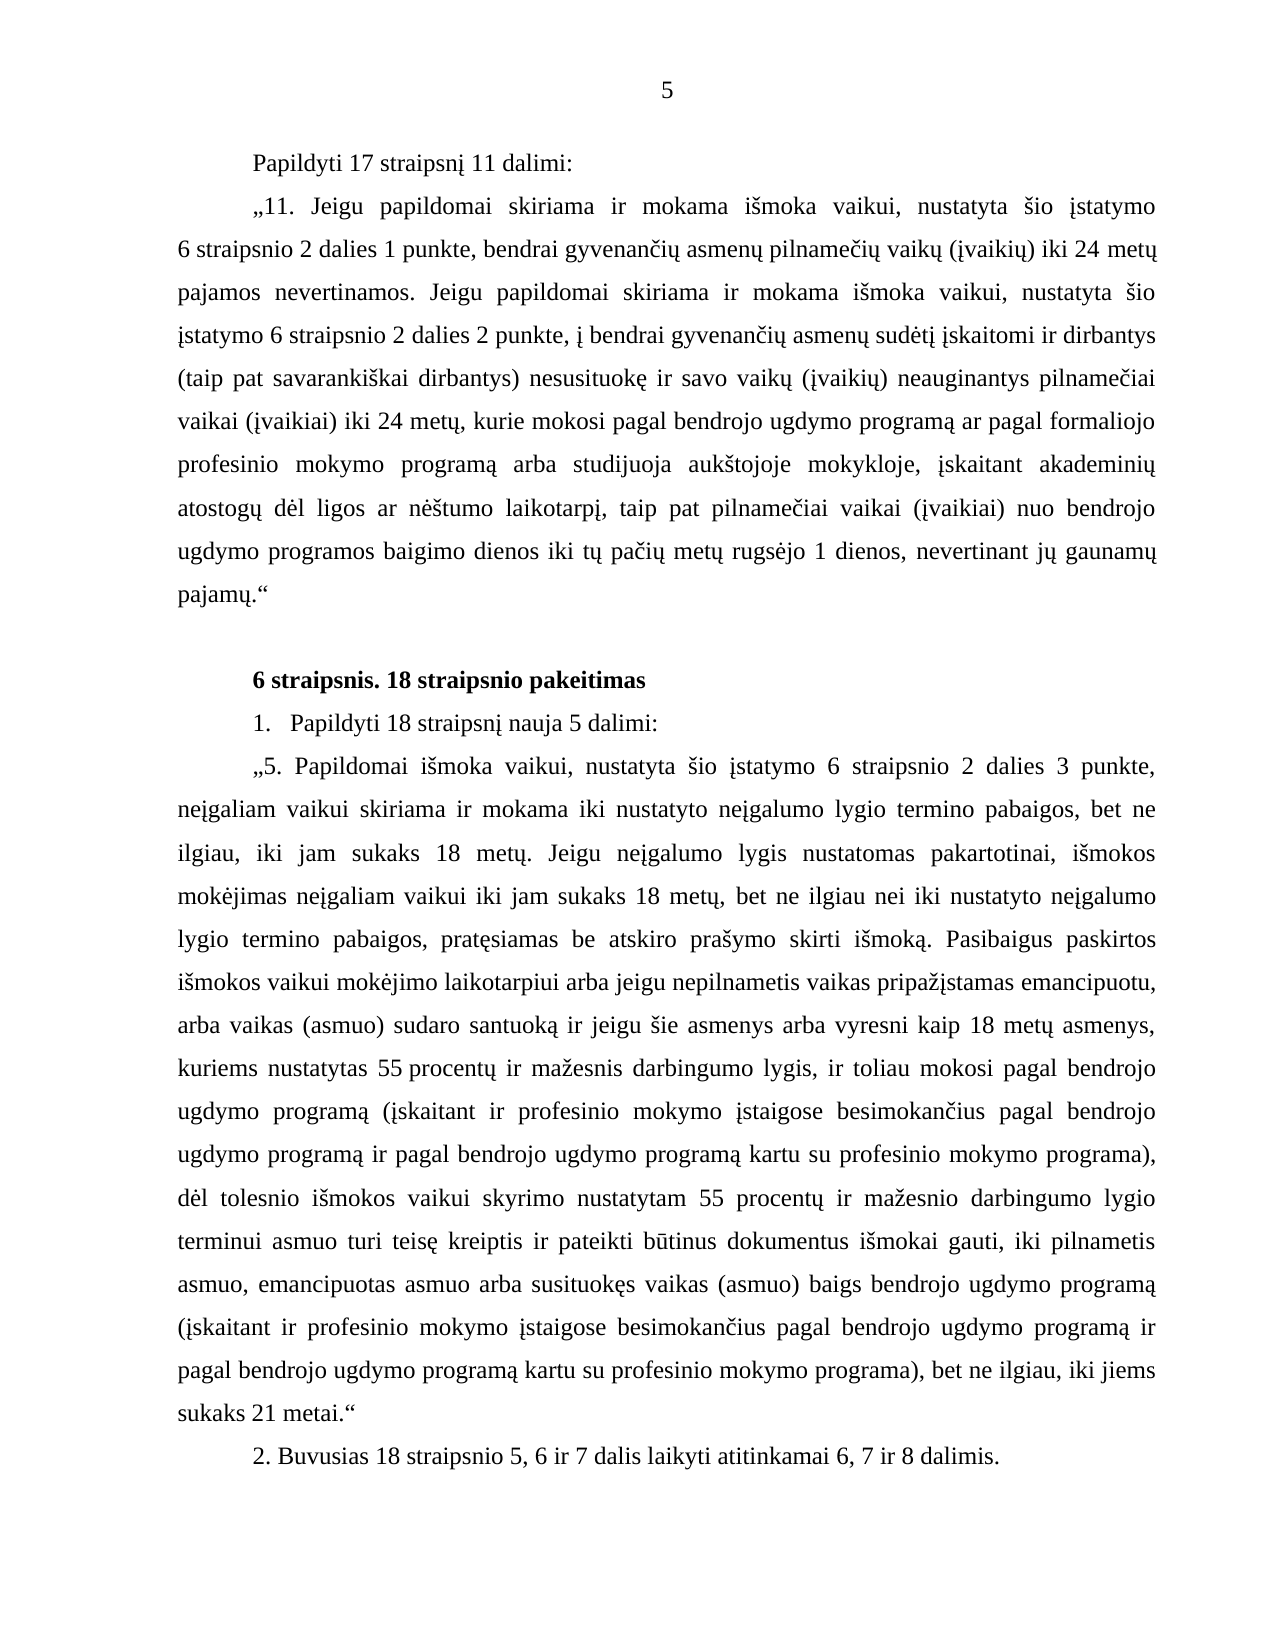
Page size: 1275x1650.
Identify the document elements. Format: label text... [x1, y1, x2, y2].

text 1. Papildyti 18 straipsnį nauja 5 dalimi: [252, 708, 1157, 737]
text „5. Papildomai išmoka vaikui, nustatyta šio įstatymo 6 straipsnio 2 dalies 3 punkte, neįgaliam vaikui skiriama ir mokama iki nustatyto neįgalumo lygio termino pabaigos, bet ne ilgiau, iki jam sukaks 18 metų. Jeigu neįgalumo lygis nustatomas pakartotinai, išmokos mokėjimas neįgaliam vaikui iki jam sukaks 18 metų, bet ne ilgiau nei iki nustatyto neįgalumo lygio termino pabaigos, pratęsiamas be atskiro prašymo skirti išmoką. Pasibaigus paskirtos išmokos vaikui mokėjimo laikotarpiui arba jeigu nepilnametis vaikas pripažįstamas emancipuotu, arba vaikas (asmuo) sudaro santuoką ir jeigu šie asmenys arba vyresni kaip 18 metų asmenys, kuriems nustatytas 55 procentų ir mažesnis darbingumo lygis, ir toliau mokosi pagal bendrojo ugdymo programą (įskaitant ir profesinio mokymo įstaigose besimokančius pagal bendrojo ugdymo programą ir pagal bendrojo ugdymo programą kartu su profesinio mokymo programa), dėl tolesnio išmokos vaikui skyrimo nustatytam 55 procentų ir mažesnio darbingumo lygio terminui asmuo turi teisę kreiptis ir pateikti būtinus dokumentus išmokai gauti, iki pilnametis asmuo, emancipuotas asmuo arba susituokęs vaikas (asmuo) baigs bendrojo ugdymo programą (įskaitant ir profesinio mokymo įstaigose besimokančius pagal bendrojo ugdymo programą ir pagal bendrojo ugdymo programą kartu su profesinio mokymo programa), bet ne ilgiau, iki jiems sukaks 21 metai.“ [177, 751, 1157, 1427]
text Papildyti 17 straipsnį 11 dalimi: [177, 148, 1157, 176]
text 2. Buvusias 18 straipsnio 5, 6 ir 7 dalis laikyti atitinkamai 6, 7 ir 8 dalimis. [177, 1441, 1157, 1470]
text „11. Jeigu papildomai skiriama ir mokama išmoka vaikui, nustatyta šio įstatymo 6 straipsnio 2 dalies 1 punkte, bendrai gyvenančių asmenų pilnamečių vaikų (įvaikių) iki 24 metų pajamos nevertinamos. Jeigu papildomai skiriama ir mokama išmoka vaikui, nustatyta šio įstatymo 6 straipsnio 2 dalies 2 punkte, į bendrai gyvenančių asmenų sudėtį įskaitomi ir dirbantys (taip pat savarankiškai dirbantys) nesusituokę ir savo vaikų (įvaikių) neauginantys pilnamečiai vaikai (įvaikiai) iki 24 metų, kurie mokosi pagal bendrojo ugdymo programą ar pagal formaliojo profesinio mokymo programą arba studijuoja aukštojoje mokykloje, įskaitant akademinių atostogų dėl ligos ar nėštumo laikotarpį, taip pat pilnamečiai vaikai (įvaikiai) nuo bendrojo ugdymo programos baigimo dienos iki tų pačių metų rugsėjo 1 dienos, nevertinant jų gaunamų pajamų.“ [177, 191, 1157, 608]
text 6 straipsnis. 18 straipsnio pakeitimas [177, 665, 1157, 694]
